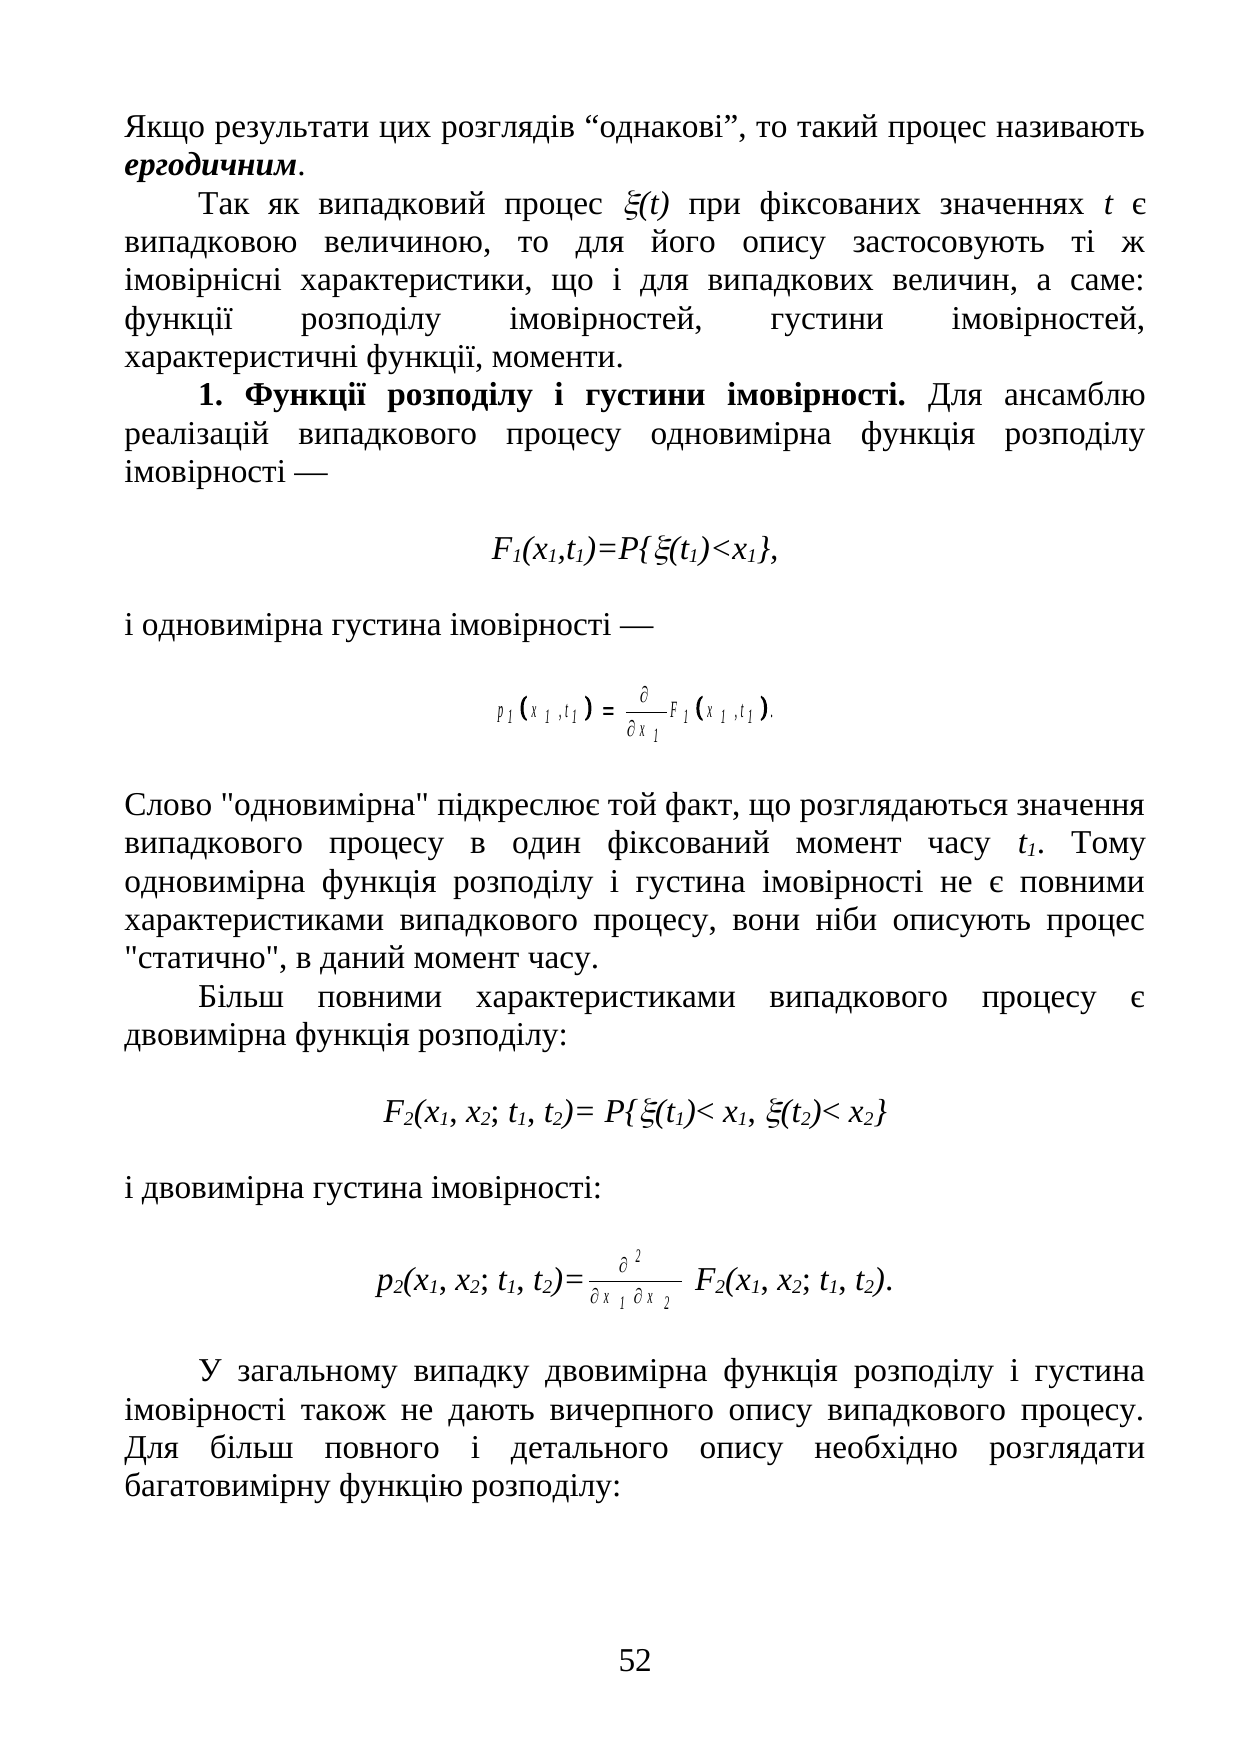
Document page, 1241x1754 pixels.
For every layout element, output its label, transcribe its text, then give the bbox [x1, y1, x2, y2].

text Якщо результати цих розглядів “однакові”, то такий процес називають ергодичним. [124, 106, 1146, 183]
text F1(x1,t1)=P{(t1)<x1}, [124, 528, 1146, 566]
text 1. Функцiї розподiлу i густини iмовiрностi. Для ансамблю реалiзацiй випадкового процесу одновимiрна функцiя розподiлу iмовiрностi — [124, 375, 1146, 490]
text і двовимірна густина імовірності: [124, 1167, 1146, 1206]
text F2(x1, x2; t1, t2)= P{(t1)< x1, (t2)< x2} [124, 1091, 1146, 1129]
text Так як випадковий процес (t) при фiксованих значеннях t є випадковою величиною, то для його опису застосовують тi ж iмовiрнiснi характеристики, що i для випадкових величин, а саме: функцiї розподiлу iмовiрностей, густини iмовiрностей, характеристичнi функцiї, моменти. [124, 183, 1146, 375]
text У загальному випадку двовимiрна функцiя розподiлу i густина iмовiрностi також не дають вичерпного опису випадкового процесу. Для бiльш повного i детального опису необхідно розглядати багатовимiрну функцiю розподiлу: [124, 1351, 1146, 1504]
text Бiльш повними характеристиками випадкового процесу є двовимiрна функцiя розподiлу: [124, 976, 1146, 1052]
text і одновимірна густина імовірності — [124, 605, 1146, 643]
text p2(x1, x2; t1, t2)= F2(x1, x2; t1, t2). [124, 1244, 1146, 1312]
text Слово "одновимiрна" пiдкреслює той факт, що розглядаються значення випадкового процесу в один фiксований момент часу t1. Тому одновимiрна функцiя розподiлу i густина iмовiрностi не є повними характеристиками випадкового процесу, вони нiби описують процес "статично", в даний момент часу. [124, 784, 1146, 976]
